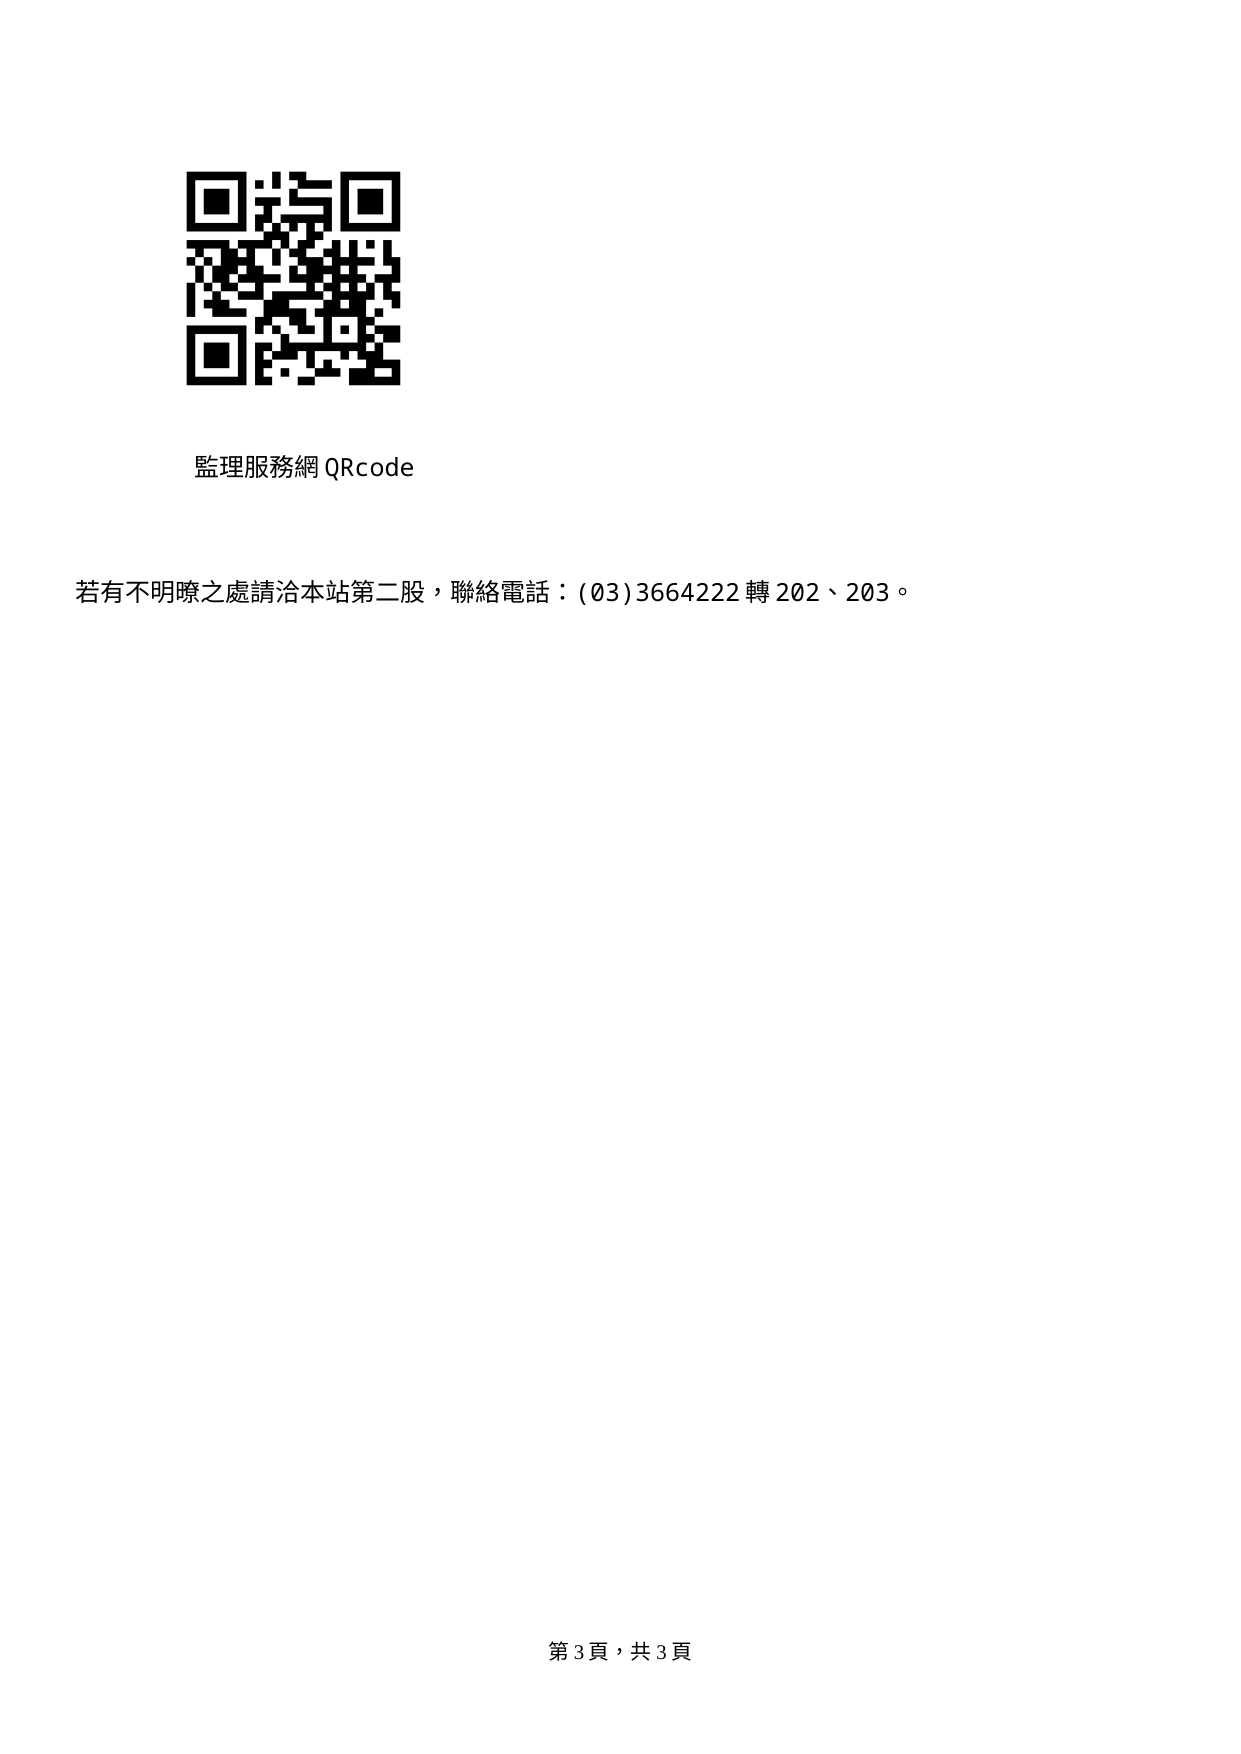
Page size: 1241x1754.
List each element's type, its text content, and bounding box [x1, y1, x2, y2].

text 若有不明暸之處請洽本站第二股，聯絡電話：(03)3664222轉202、203。 [75, 549, 1165, 612]
text 監理服務網QRcode [169, 424, 1165, 487]
